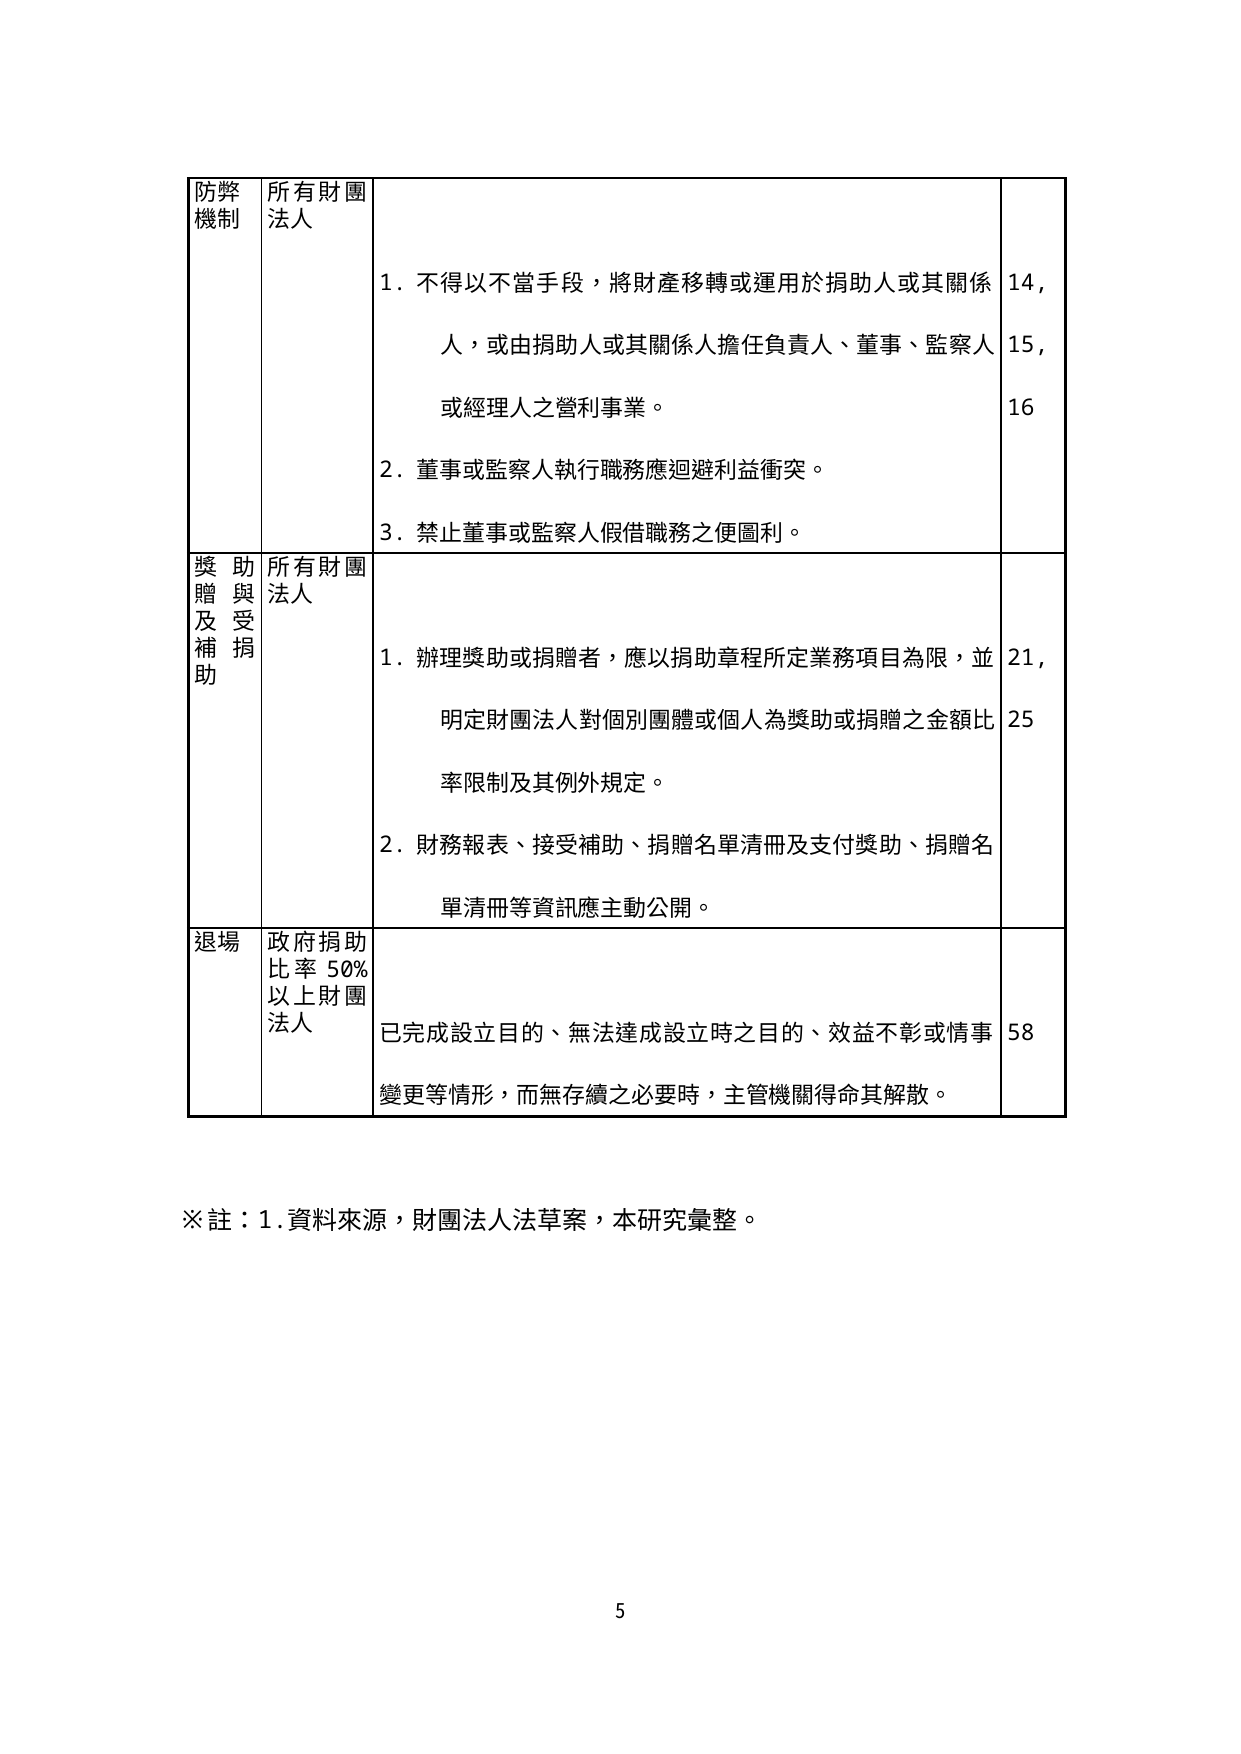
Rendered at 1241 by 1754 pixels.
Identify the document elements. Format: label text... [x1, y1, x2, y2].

table_cell 辦理獎助或捐贈者，應以捐助章程所定業務項目為限，並明定財團法人對個別團體或個人為獎助或捐贈之金額比率限制及其例外規定。 財務報表、接受補助、捐贈名單清冊及支付獎助、捐贈名單清冊等資訊應主動公開。 [374, 554, 1000, 927]
table_cell 已完成設立目的、無法達成設立時之目的、效益不彰或情事變更等情形，而無存續之必要時，主管機關得命其解散。 [374, 929, 1000, 1115]
table_cell 21, 25 [1002, 554, 1064, 927]
table_cell 58 [1002, 929, 1064, 1115]
table_cell 不得以不當手段，將財產移轉或運用於捐助人或其關係人，或由捐助人或其關係人擔任負責人、董事、監察人或經理人之營利事業。 董事或監察人執行職務應迴避利益衝突。 禁止董事或監察人假借職務之便圖利。 [374, 179, 1000, 552]
table_cell 政府捐助比率50%以上財團法人 [262, 929, 372, 1115]
table_cell 獎助贈與及受補捐助 [190, 554, 261, 927]
table_cell 所有財團法人 [262, 554, 372, 927]
table_cell 14, 15, 16 [1002, 179, 1064, 552]
text ※註：1.資料來源，財團法人法草案，本研究彙整。 [177, 1177, 1063, 1240]
table_cell 防弊 機制 [190, 179, 261, 552]
table_cell 所有財團法人 [262, 179, 372, 552]
table_cell 退場 [190, 929, 261, 1115]
